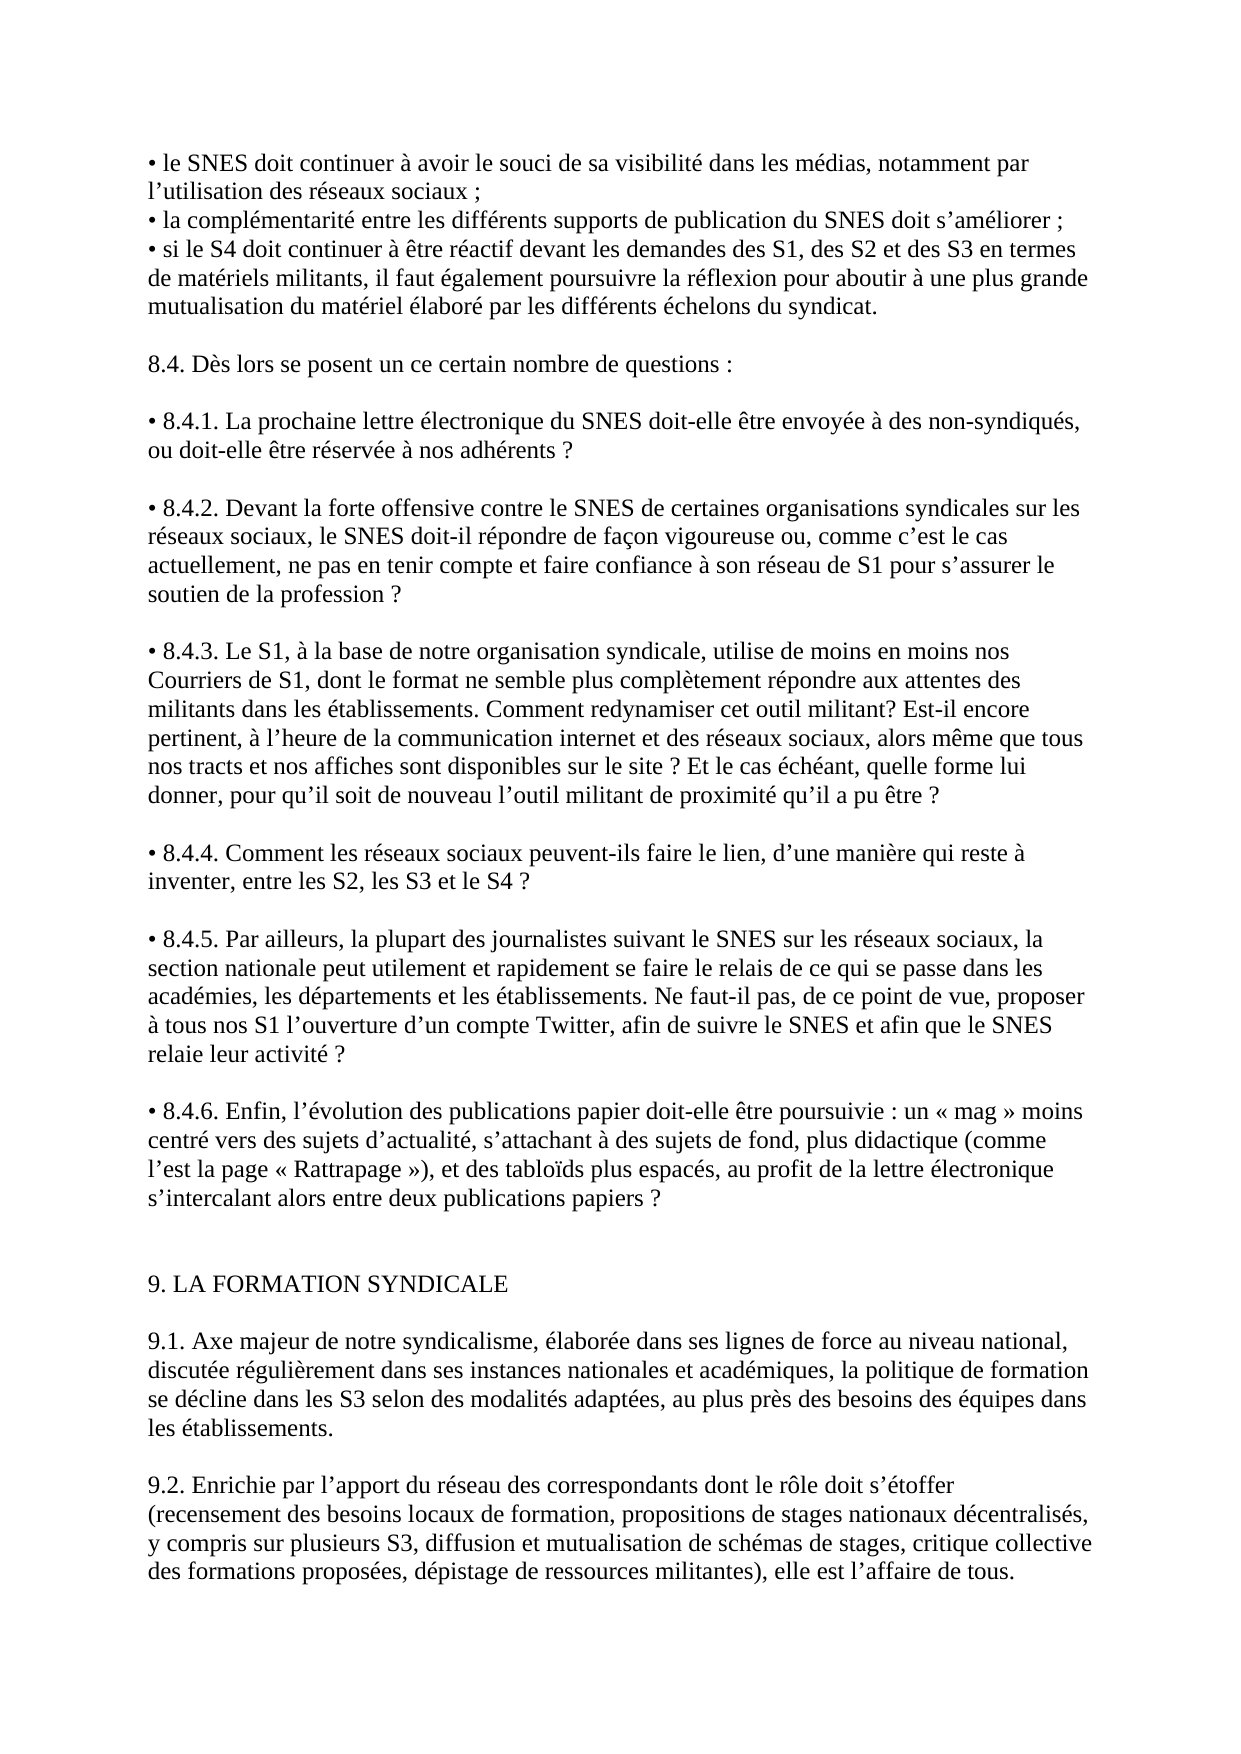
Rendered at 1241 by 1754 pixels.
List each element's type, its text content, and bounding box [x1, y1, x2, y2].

text 9.1. Axe majeur de notre syndicalisme, élaborée dans ses lignes de force au niveau national, discutée régulièrement dans ses instances nationales et académiques, la politique de formation se décline dans les S3 selon des modalités adaptées, au plus près des besoins des équipes dans les établissements. [148, 1326, 1092, 1441]
text 9. LA FORMATION SYNDICALE [148, 1269, 1092, 1298]
text • si le S4 doit continuer à être réactif devant les demandes des S1, des S2 et des S3 en termes de matériels militants, il faut également poursuivre la réflexion pour aboutir à une plus grande mutualisation du matériel élaboré par les différents échelons du syndicat. [148, 234, 1092, 320]
text 8.4. Dès lors se posent un ce certain nombre de questions : [148, 349, 1092, 378]
text • 8.4.1. La prochaine lettre électronique du SNES doit-elle être envoyée à des non-syndiqués, ou doit-elle être réservée à nos adhérents ? [148, 406, 1092, 464]
text • 8.4.6. Enfin, l’évolution des publications papier doit-elle être poursuivie : un « mag » moins centré vers des sujets d’actualité, s’attachant à des sujets de fond, plus didactique (comme l’est la page « Rattrapage »), et des tabloïds plus espacés, au profit de la lettre électronique s’intercalant alors entre deux publications papiers ? [148, 1096, 1092, 1211]
text 9.2. Enrichie par l’apport du réseau des correspondants dont le rôle doit s’étoffer (recensement des besoins locaux de formation, propositions de stages nationaux décentralisés, y compris sur plusieurs S3, diffusion et mutualisation de schémas de stages, critique collective des formations proposées, dépistage de ressources militantes), elle est l’affaire de tous. [148, 1470, 1092, 1585]
text • 8.4.5. Par ailleurs, la plupart des journalistes suivant le SNES sur les réseaux sociaux, la section nationale peut utilement et rapidement se faire le relais de ce qui se passe dans les académies, les départements et les établissements. Ne faut-il pas, de ce point de vue, proposer à tous nos S1 l’ouverture d’un compte Twitter, afin de suivre le SNES et afin que le SNES relaie leur activité ? [148, 924, 1092, 1068]
text • 8.4.3. Le S1, à la base de notre organisation syndicale, utilise de moins en moins nos Courriers de S1, dont le format ne semble plus complètement répondre aux attentes des militants dans les établissements. Comment redynamiser cet outil militant? Est-il encore pertinent, à l’heure de la communication internet et des réseaux sociaux, alors même que tous nos tracts et nos affiches sont disponibles sur le site ? Et le cas échéant, quelle forme lui donner, pour qu’il soit de nouveau l’outil militant de proximité qu’il a pu être ? [148, 636, 1092, 809]
text • 8.4.4. Comment les réseaux sociaux peuvent-ils faire le lien, d’une manière qui reste à inventer, entre les S2, les S3 et le S4 ? [148, 838, 1092, 895]
text • la complémentarité entre les différents supports de publication du SNES doit s’améliorer ; [148, 205, 1092, 234]
text • 8.4.2. Devant la forte offensive contre le SNES de certaines organisations syndicales sur les réseaux sociaux, le SNES doit-il répondre de façon vigoureuse ou, comme c’est le cas actuellement, ne pas en tenir compte et faire confiance à son réseau de S1 pour s’assurer le soutien de la profession ? [148, 493, 1092, 608]
text • le SNES doit continuer à avoir le souci de sa visibilité dans les médias, notamment par l’utilisation des réseaux sociaux ; [148, 148, 1092, 205]
